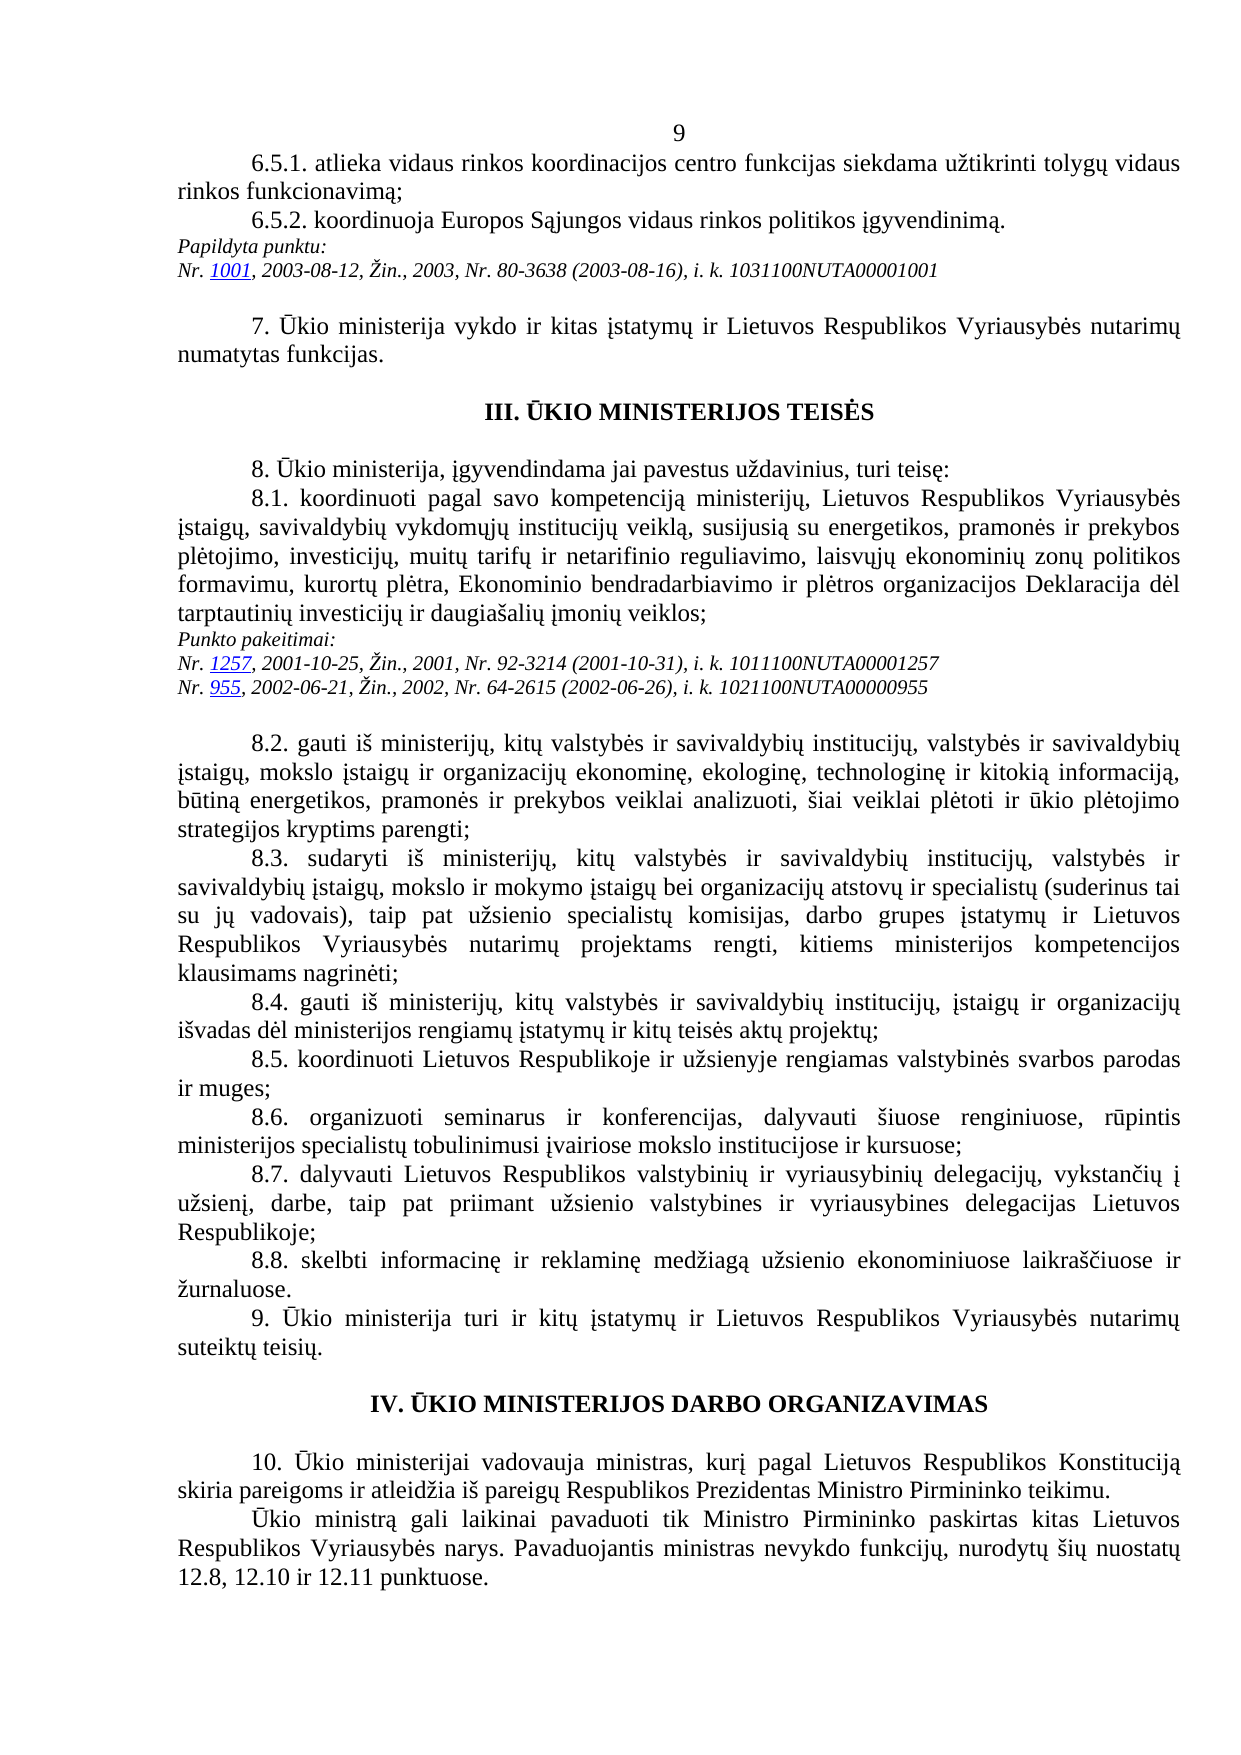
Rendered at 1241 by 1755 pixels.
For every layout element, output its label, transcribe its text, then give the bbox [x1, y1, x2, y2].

text IV. ŪKIO MINISTERIJOS DARBO ORGANIZAVIMAS [177, 1389, 1181, 1418]
text 6.5.1. atlieka vidaus rinkos koordinacijos centro funkcijas siekdama užtikrinti tolygų vidaus rinkos funkcionavimą; [177, 148, 1181, 205]
text III. ŪKIO MINISTERIJOS TEISĖS [177, 397, 1181, 426]
text 8.1. koordinuoti pagal savo kompetenciją ministerijų, Lietuvos Respublikos Vyriausybės įstaigų, savivaldybių vykdomųjų institucijų veiklą, susijusią su energetikos, pramonės ir prekybos plėtojimo, investicijų, muitų tarifų ir netarifinio reguliavimo, laisvųjų ekonominių zonų politikos formavimu, kurortų plėtra, Ekonominio bendradarbiavimo ir plėtros organizacijos Deklaracija dėl tarptautinių investicijų ir daugiašalių įmonių veiklos; [177, 483, 1181, 627]
text 6.5.2. koordinuoja Europos Sąjungos vidaus rinkos politikos įgyvendinimą. [177, 205, 1181, 234]
text 8.8. skelbti informacinę ir reklaminę medžiagą užsienio ekonominiuose laikraščiuose ir žurnaluose. [177, 1245, 1181, 1303]
text 8.5. koordinuoti Lietuvos Respublikoje ir užsienyje rengiamas valstybinės svarbos parodas ir muges; [177, 1044, 1181, 1102]
text Papildyta punktu: [177, 234, 1181, 258]
text 8.2. gauti iš ministerijų, kitų valstybės ir savivaldybių institucijų, valstybės ir savivaldybių įstaigų, mokslo įstaigų ir organizacijų ekonominę, ekologinę, technologinę ir kitokią informaciją, būtiną energetikos, pramonės ir prekybos veiklai analizuoti, šiai veiklai plėtoti ir ūkio plėtojimo strategijos kryptims parengti; [177, 728, 1181, 843]
text 9. Ūkio ministerija turi ir kitų įstatymų ir Lietuvos Respublikos Vyriausybės nutarimų suteiktų teisių. [177, 1303, 1181, 1360]
text 10. Ūkio ministerijai vadovauja ministras, kurį pagal Lietuvos Respublikos Konstituciją skiria pareigoms ir atleidžia iš pareigų Respublikos Prezidentas Ministro Pirmininko teikimu. [177, 1447, 1181, 1504]
text Nr. 1257, 2001-10-25, Žin., 2001, Nr. 92-3214 (2001-10-31), i. k. 1011100NUTA00001257 [177, 651, 1181, 675]
text 8.4. gauti iš ministerijų, kitų valstybės ir savivaldybių institucijų, įstaigų ir organizacijų išvadas dėl ministerijos rengiamų įstatymų ir kitų teisės aktų projektų; [177, 987, 1181, 1044]
text Punkto pakeitimai: [177, 627, 1181, 651]
text Nr. 955, 2002-06-21, Žin., 2002, Nr. 64-2615 (2002-06-26), i. k. 1021100NUTA00000955 [177, 675, 1181, 699]
text 8.3. sudaryti iš ministerijų, kitų valstybės ir savivaldybių institucijų, valstybės ir savivaldybių įstaigų, mokslo ir mokymo įstaigų bei organizacijų atstovų ir specialistų (suderinus tai su jų vadovais), taip pat užsienio specialistų komisijas, darbo grupes įstatymų ir Lietuvos Respublikos Vyriausybės nutarimų projektams rengti, kitiems ministerijos kompetencijos klausimams nagrinėti; [177, 843, 1181, 987]
text 8.6. organizuoti seminarus ir konferencijas, dalyvauti šiuose renginiuose, rūpintis ministerijos specialistų tobulinimusi įvairiose mokslo institucijose ir kursuose; [177, 1102, 1181, 1159]
text 8. Ūkio ministerija, įgyvendindama jai pavestus uždavinius, turi teisę: [177, 454, 1181, 483]
text 7. Ūkio ministerija vykdo ir kitas įstatymų ir Lietuvos Respublikos Vyriausybės nutarimų numatytas funkcijas. [177, 311, 1181, 368]
text Nr. 1001, 2003-08-12, Žin., 2003, Nr. 80-3638 (2003-08-16), i. k. 1031100NUTA00001001 [177, 258, 1181, 282]
text 8.7. dalyvauti Lietuvos Respublikos valstybinių ir vyriausybinių delegacijų, vykstančių į užsienį, darbe, taip pat priimant užsienio valstybines ir vyriausybines delegacijas Lietuvos Respublikoje; [177, 1159, 1181, 1245]
text Ūkio ministrą gali laikinai pavaduoti tik Ministro Pirmininko paskirtas kitas Lietuvos Respublikos Vyriausybės narys. Pavaduojantis ministras nevykdo funkcijų, nurodytų šių nuostatų 12.8, 12.10 ir 12.11 punktuose. [177, 1504, 1181, 1590]
